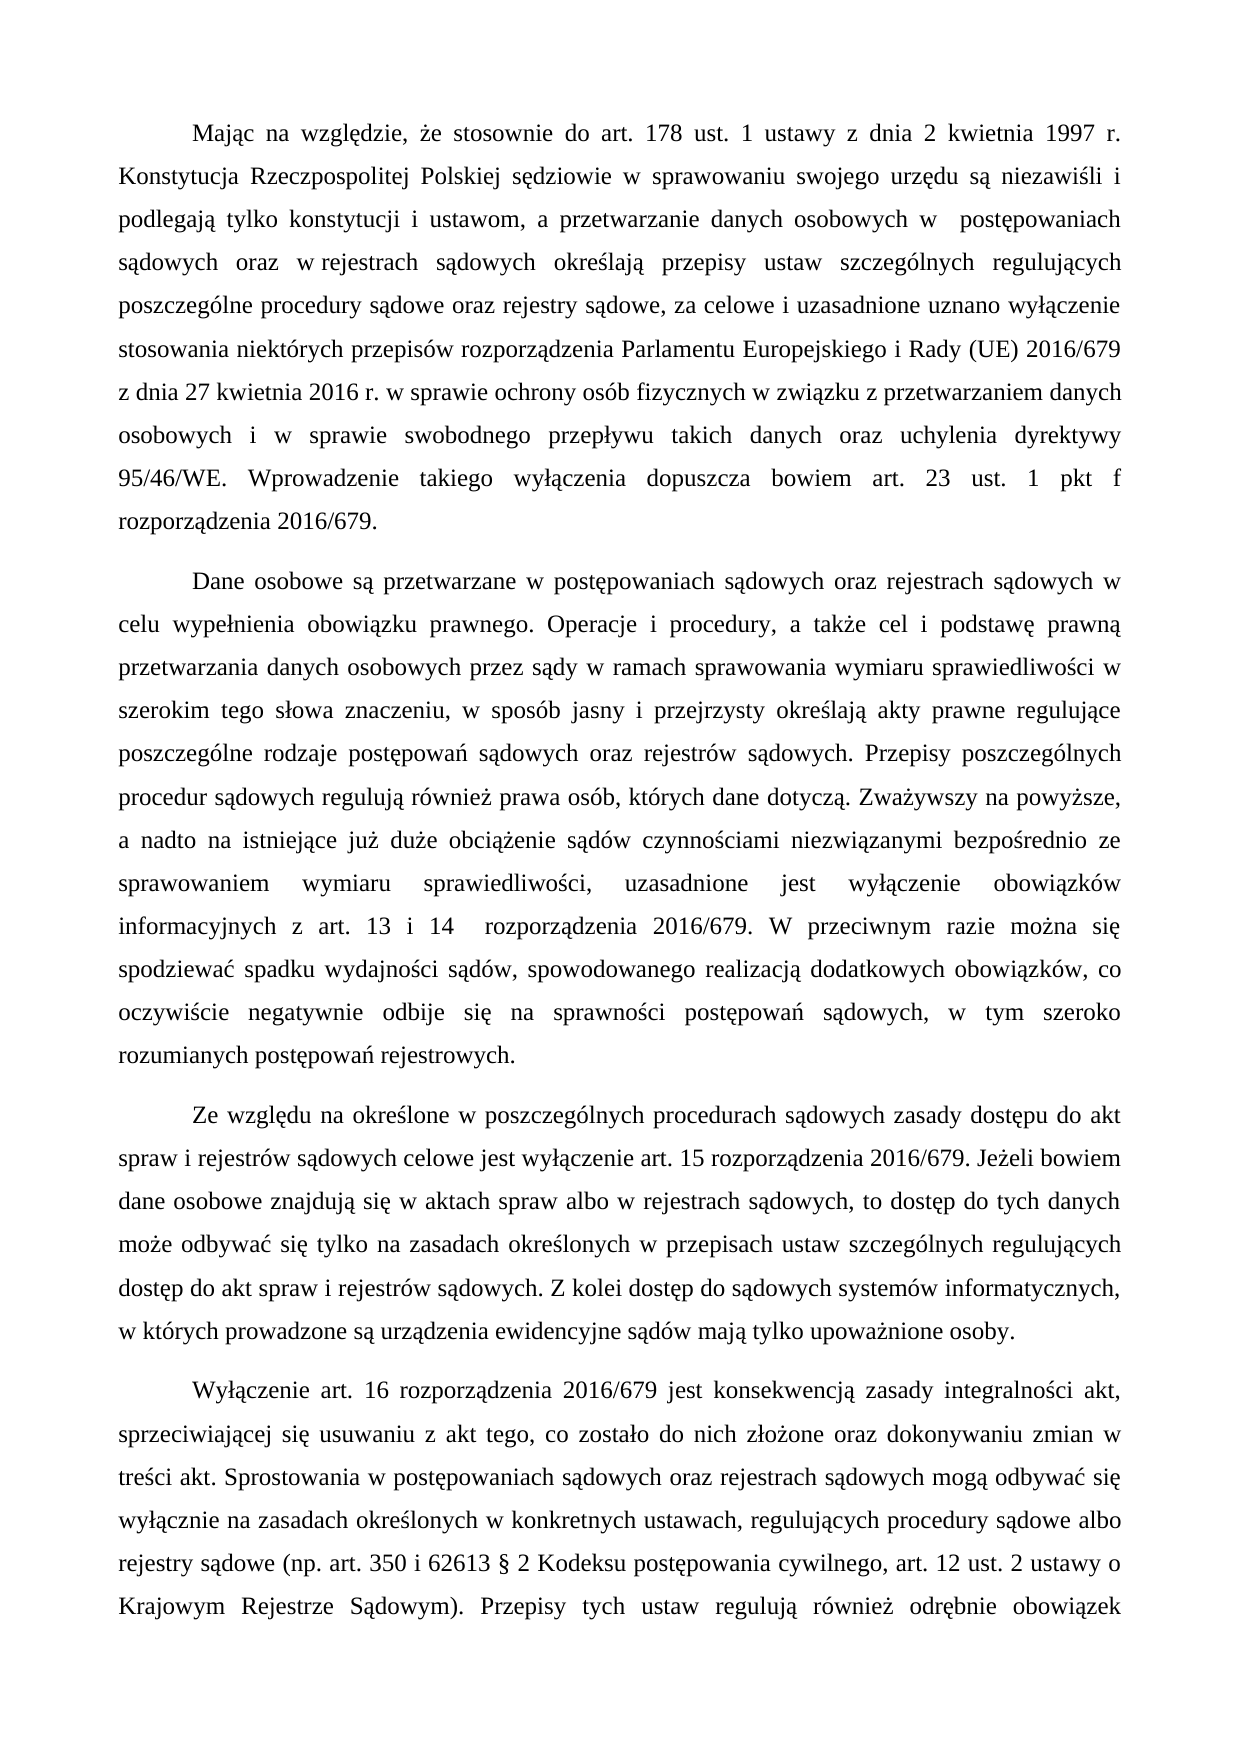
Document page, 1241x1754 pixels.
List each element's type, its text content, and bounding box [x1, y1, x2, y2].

text Dane osobowe są przetwarzane w postępowaniach sądowych oraz rejestrach sądowych w celu wypełnienia obowiązku prawnego. Operacje i procedury, a także cel i podstawę prawną przetwarzania danych osobowych przez sądy w ramach sprawowania wymiaru sprawiedliwości w szerokim tego słowa znaczeniu, w sposób jasny i przejrzysty określają akty prawne regulujące poszczególne rodzaje postępowań sądowych oraz rejestrów sądowych. Przepisy poszczególnych procedur sądowych regulują również prawa osób, których dane dotyczą. Zważywszy na powyższe, a nadto na istniejące już duże obciążenie sądów czynnościami niezwiązanymi bezpośrednio ze sprawowaniem wymiaru sprawiedliwości, uzasadnione jest wyłączenie obowiązków informacyjnych z art. 13 i 14 rozporządzenia 2016/679. W przeciwnym razie można się spodziewać spadku wydajności sądów, spowodowanego realizacją dodatkowych obowiązków, co oczywiście negatywnie odbije się na sprawności postępowań sądowych, w tym szeroko rozumianych postępowań rejestrowych. [118, 566, 1122, 1069]
text Mając na względzie, że stosownie do art. 178 ust. 1 ustawy z dnia 2 kwietnia 1997 r. Konstytucja Rzeczpospolitej Polskiej sędziowie w sprawowaniu swojego urzędu są niezawiśli i podlegają tylko konstytucji i ustawom, a przetwarzanie danych osobowych w postępowaniach sądowych oraz w rejestrach sądowych określają przepisy ustaw szczególnych regulujących poszczególne procedury sądowe oraz rejestry sądowe, za celowe i uzasadnione uznano wyłączenie stosowania niektórych przepisów rozporządzenia Parlamentu Europejskiego i Rady (UE) 2016/679 z dnia 27 kwietnia 2016 r. w sprawie ochrony osób fizycznych w związku z przetwarzaniem danych osobowych i w sprawie swobodnego przepływu takich danych oraz uchylenia dyrektywy 95/46/WE. Wprowadzenie takiego wyłączenia dopuszcza bowiem art. 23 ust. 1 pkt f rozporządzenia 2016/679. [118, 118, 1122, 535]
text Ze względu na określone w poszczególnych procedurach sądowych zasady dostępu do akt spraw i rejestrów sądowych celowe jest wyłączenie art. 15 rozporządzenia 2016/679. Jeżeli bowiem dane osobowe znajdują się w aktach spraw albo w rejestrach sądowych, to dostęp do tych danych może odbywać się tylko na zasadach określonych w przepisach ustaw szczególnych regulujących dostęp do akt spraw i rejestrów sądowych. Z kolei dostęp do sądowych systemów informatycznych, w których prowadzone są urządzenia ewidencyjne sądów mają tylko upoważnione osoby. [118, 1100, 1122, 1344]
text Wyłączenie art. 16 rozporządzenia 2016/679 jest konsekwencją zasady integralności akt, sprzeciwiającej się usuwaniu z akt tego, co zostało do nich złożone oraz dokonywaniu zmian w treści akt. Sprostowania w postępowaniach sądowych oraz rejestrach sądowych mogą odbywać się wyłącznie na zasadach określonych w konkretnych ustawach, regulujących procedury sądowe albo rejestry sądowe (np. art. 350 i 62613 § 2 Kodeksu postępowania cywilnego, art. 12 ust. 2 ustawy o Krajowym Rejestrze Sądowym). Przepisy tych ustaw regulują również odrębnie obowiązek [118, 1376, 1122, 1620]
